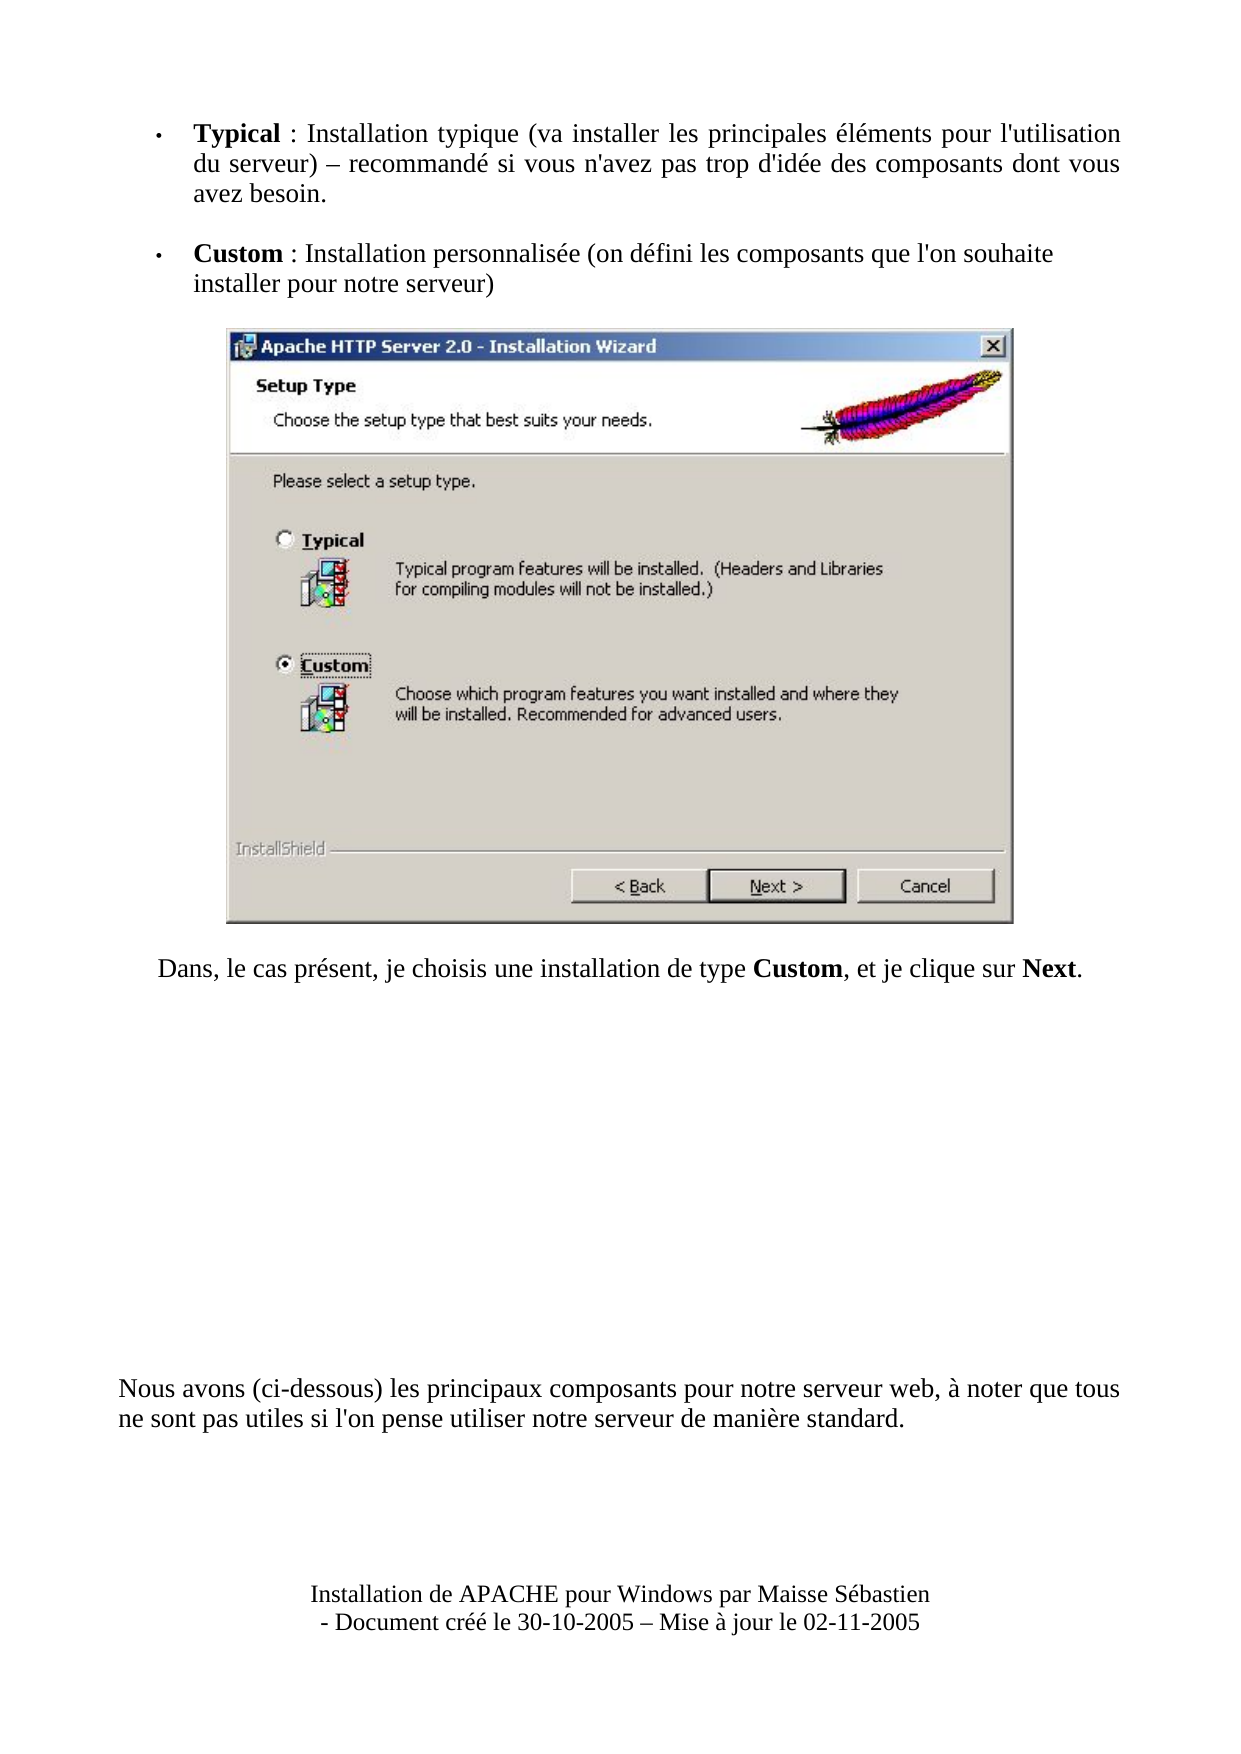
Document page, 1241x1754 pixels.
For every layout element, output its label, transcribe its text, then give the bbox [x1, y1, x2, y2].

picture [226, 328, 1014, 924]
list Custom : Installation personnalisée (on défini les composants que l'on souhaite installer pour notre serveur) [156, 238, 1122, 298]
list Typical : Installation typique (va installer les principales éléments pour l'utilisation du serveur) – recommandé si vous n'avez pas trop d'idée des composants dont vous avez besoin. [156, 118, 1122, 208]
text Dans, le cas présent, je choisis une installation de type Custom, et je clique sur Next. [118, 953, 1122, 983]
text Nous avons (ci-dessous) les principaux composants pour notre serveur web, à noter que tous ne sont pas utiles si l'on pense utiliser notre serveur de manière standard. [118, 1373, 1122, 1433]
